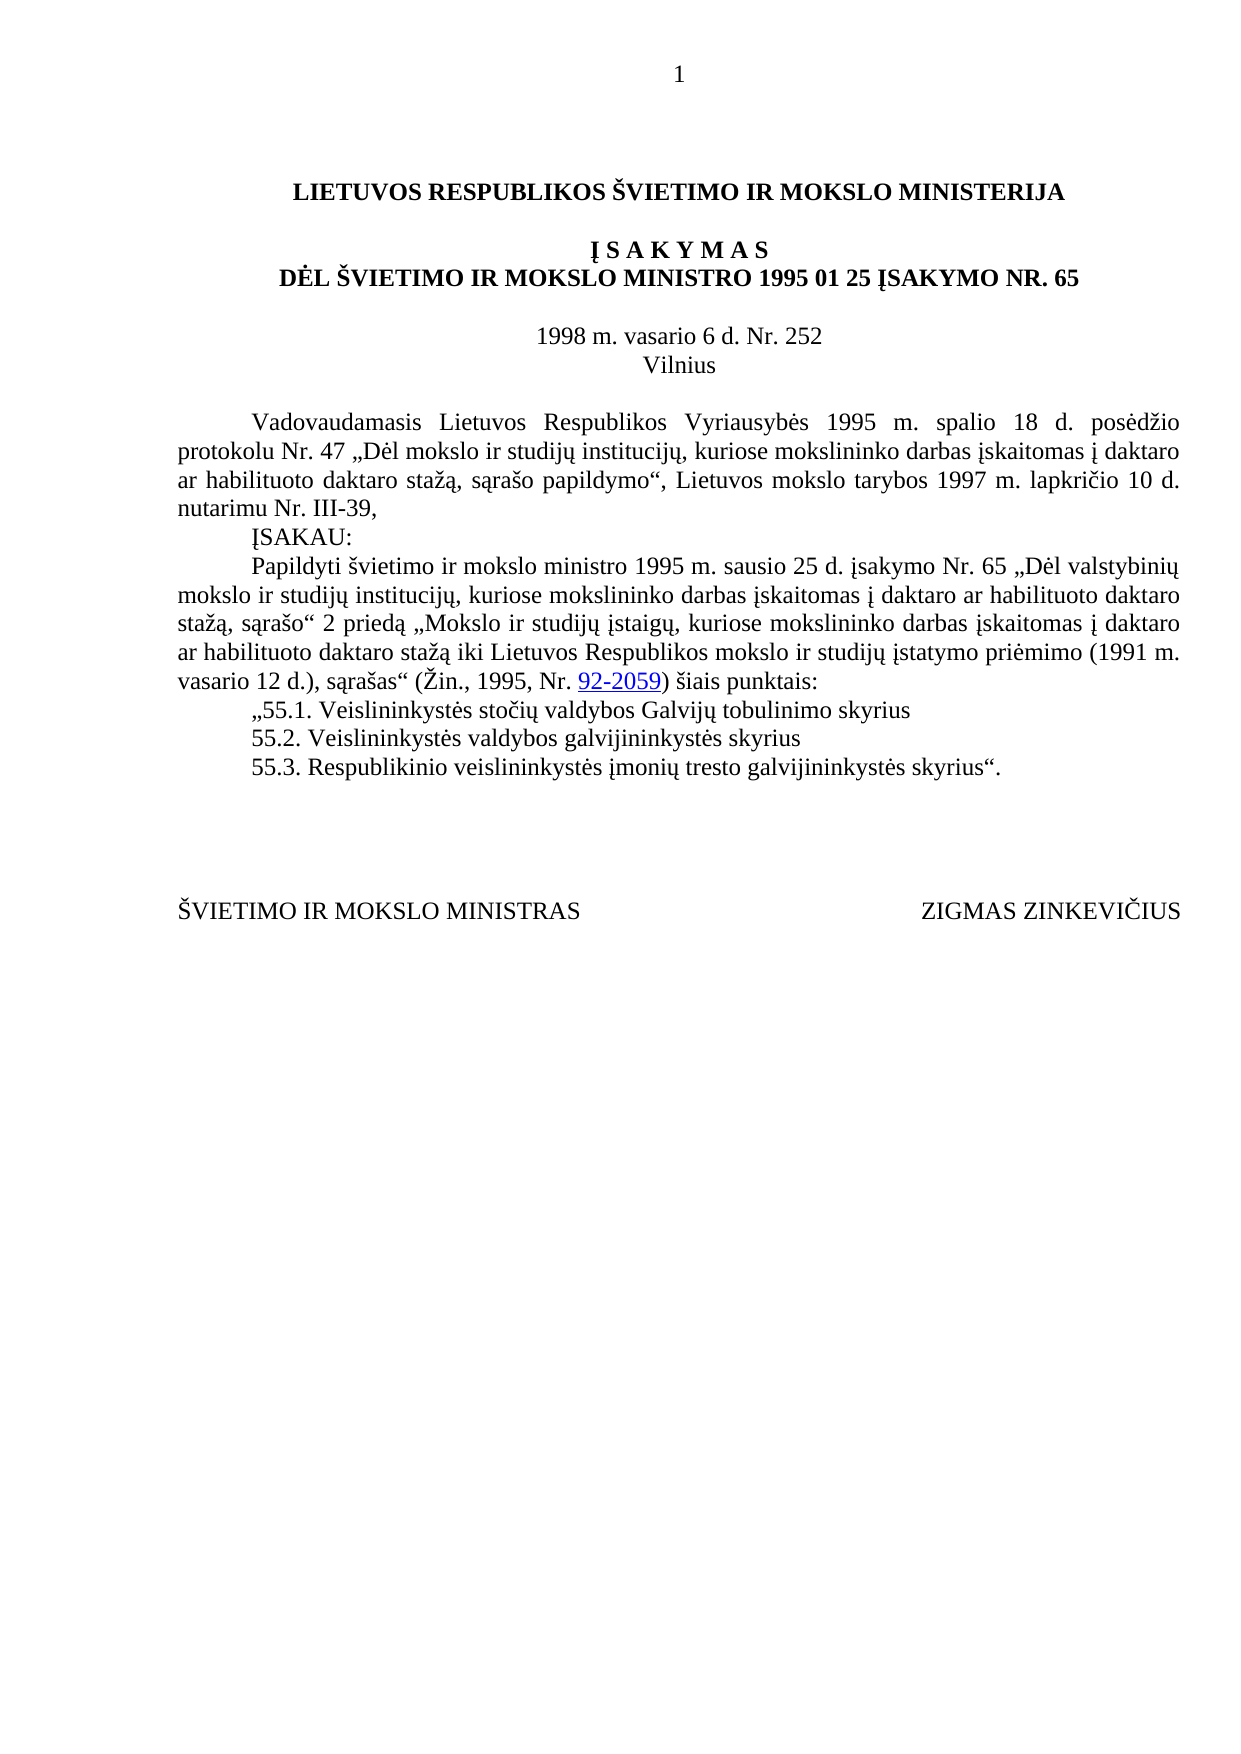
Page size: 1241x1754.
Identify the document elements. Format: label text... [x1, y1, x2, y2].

text 55.3. Respublikinio veislininkystės įmonių tresto galvijininkystės skyrius“. [177, 752, 1181, 781]
text DĖL ŠVIETIMO IR MOKSLO MINISTRO 1995 01 25 ĮSAKYMO NR. 65 [177, 263, 1181, 292]
text ĮSAKAU: [177, 522, 1181, 551]
text „55.1. Veislininkystės stočių valdybos Galvijų tobulinimo skyrius [177, 695, 1181, 723]
text Vadovaudamasis Lietuvos Respublikos Vyriausybės 1995 m. spalio 18 d. posėdžio protokolu Nr. 47 „Dėl mokslo ir studijų institucijų, kuriose mokslininko darbas įskaitomas į daktaro ar habilituoto daktaro stažą, sąrašo papildymo“, Lietuvos mokslo tarybos 1997 m. lapkričio 10 d. nutarimu Nr. III-39, [177, 407, 1181, 522]
text 55.2. Veislininkystės valdybos galvijininkystės skyrius [177, 723, 1181, 752]
text Į S A K Y M A S [177, 235, 1181, 263]
text ŠVIETIMO IR MOKSLO MINISTRAS ZIGMAS ZINKEVIČIUS [177, 896, 1181, 925]
text Papildyti švietimo ir mokslo ministro 1995 m. sausio 25 d. įsakymo Nr. 65 „Dėl valstybinių mokslo ir studijų institucijų, kuriose mokslininko darbas įskaitomas į daktaro ar habilituoto daktaro stažą, sąrašo“ 2 priedą „Mokslo ir studijų įstaigų, kuriose mokslininko darbas įskaitomas į daktaro ar habilituoto daktaro stažą iki Lietuvos Respublikos mokslo ir studijų įstatymo priėmimo (1991 m. vasario 12 d.), sąrašas“ (Žin., 1995, Nr. 92-2059) šiais punktais: [177, 551, 1181, 695]
text Vilnius [177, 350, 1181, 378]
text 1998 m. vasario 6 d. Nr. 252 [177, 321, 1181, 350]
text LIETUVOS RESPUBLIKOS ŠVIETIMO IR MOKSLO MINISTERIJA [177, 177, 1181, 206]
